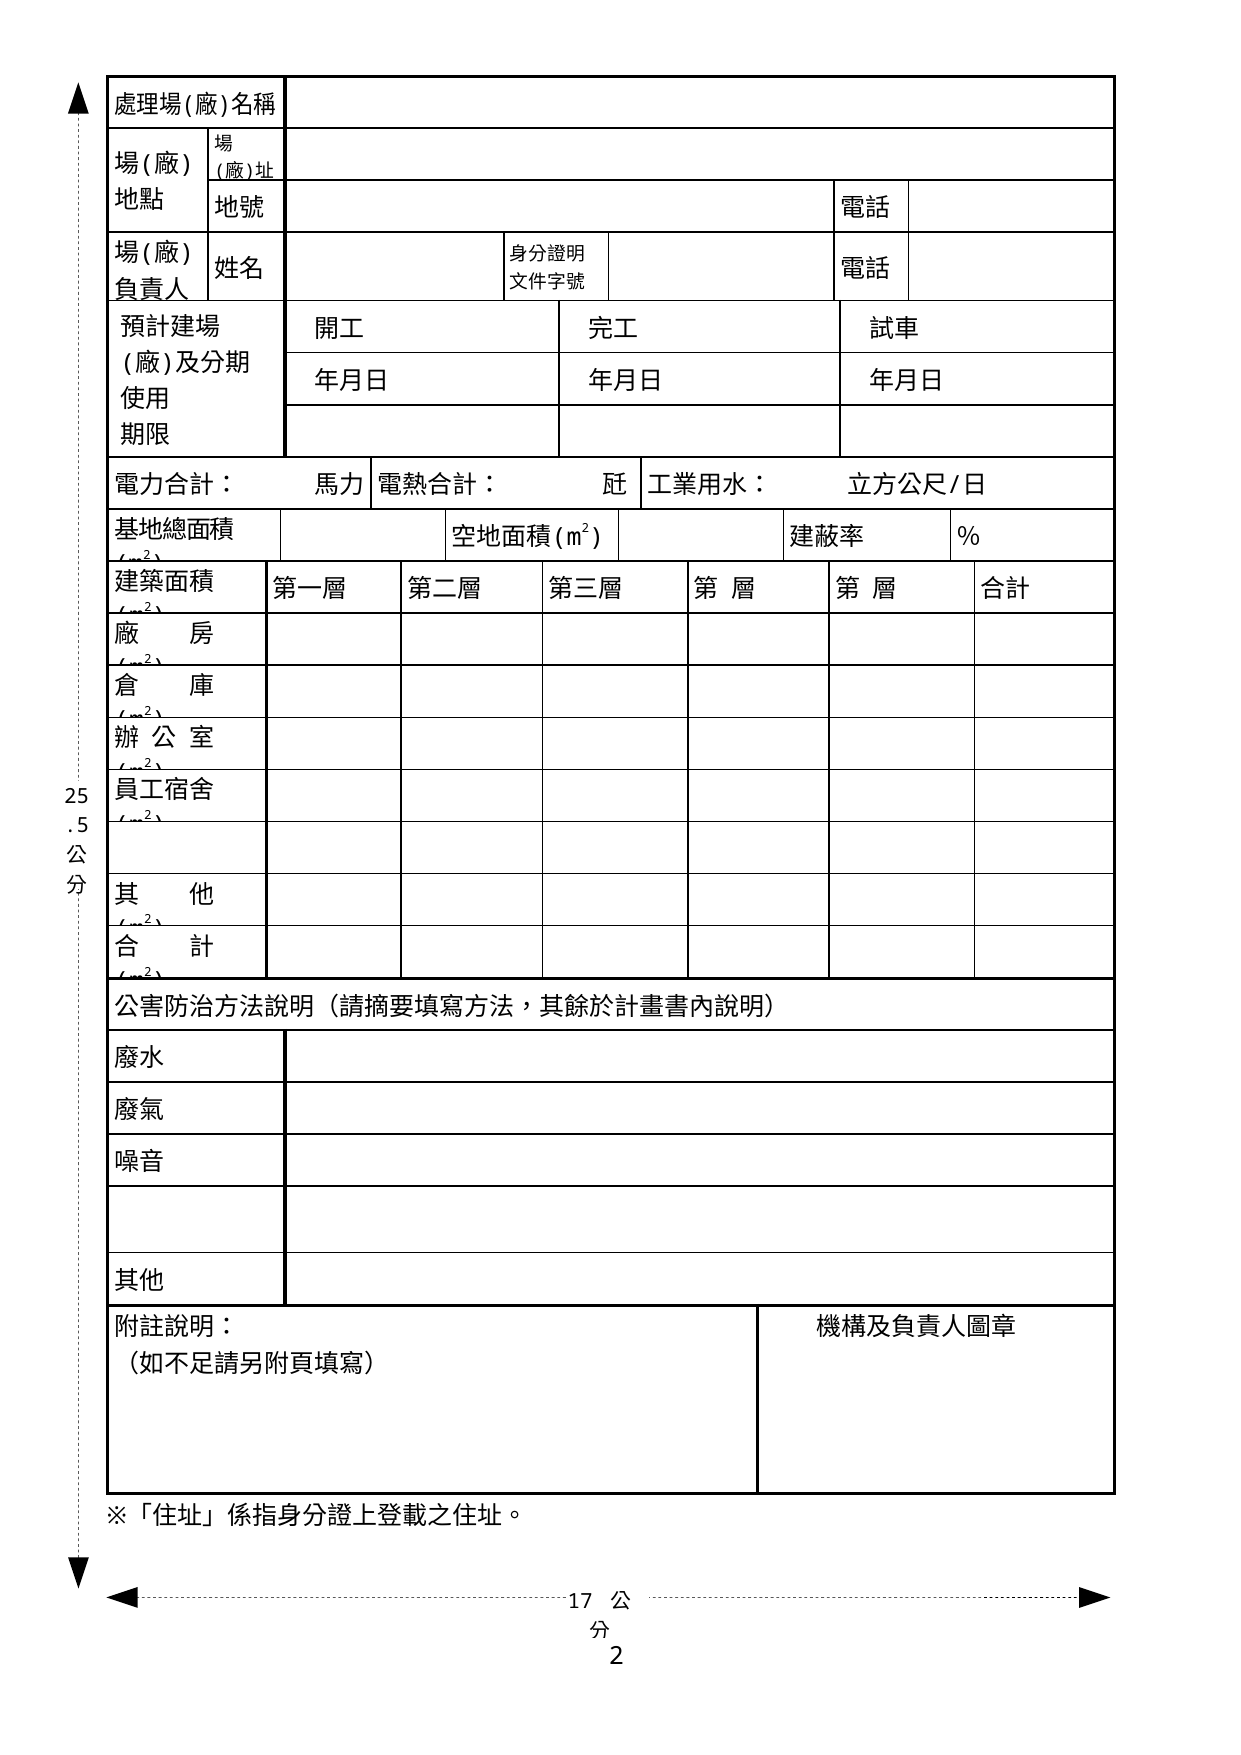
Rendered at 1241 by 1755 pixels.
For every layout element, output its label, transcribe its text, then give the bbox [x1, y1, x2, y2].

table_cell 場(廠) 負責人 [109, 233, 207, 300]
table_cell [287, 406, 558, 456]
table_cell 基地總面積(m2) [109, 510, 280, 560]
table_cell 電力合計： 馬力 [109, 458, 370, 508]
table_cell [268, 770, 400, 821]
table_cell [402, 666, 542, 716]
table_cell [402, 874, 542, 925]
table_cell [975, 874, 1113, 925]
table_cell 電話 [835, 181, 908, 231]
table_cell [830, 822, 974, 873]
table_cell [402, 718, 542, 768]
table_cell [543, 718, 687, 768]
table_cell [689, 666, 828, 716]
table_cell 身分證明文件字號 [505, 233, 608, 300]
table_cell 試車 [841, 301, 1113, 352]
table_cell 建築面積(m2) [109, 562, 265, 612]
table_cell [268, 614, 400, 664]
table_cell 公害防治方法說明（請摘要填寫方法，其餘於計畫書內說明） [109, 980, 1113, 1029]
table_cell 附註說明： （如不足請另附頁填寫） [109, 1307, 756, 1492]
table_cell 場 (廠)址 [209, 129, 283, 179]
table_cell [975, 666, 1113, 716]
table_cell [402, 614, 542, 664]
table_cell 年月日 [560, 353, 839, 404]
table_cell [830, 874, 974, 925]
table_cell 空地面積(m2) [446, 510, 618, 560]
table_cell 廠 房(m2) [109, 614, 265, 664]
table_cell [689, 874, 828, 925]
table_cell [109, 1187, 283, 1252]
table_cell 噪音 [109, 1135, 283, 1185]
table_cell [543, 770, 687, 821]
table_cell 其 他(m2) [109, 874, 265, 925]
table_cell [268, 666, 400, 716]
table_cell [287, 129, 1113, 179]
table_cell [609, 233, 833, 300]
table_cell [830, 718, 974, 768]
table_cell [543, 874, 687, 925]
table_cell [830, 614, 974, 664]
table_cell 其他 [109, 1253, 283, 1304]
table_cell 電話 [835, 233, 908, 300]
text ※「住址」係指身分證上登載之住址。 [106, 1495, 1134, 1532]
table_cell 年月日 [287, 353, 558, 404]
table_cell [287, 1083, 1113, 1133]
table_cell [830, 770, 974, 821]
table_cell 年月日 [841, 353, 1113, 404]
table_cell 員工宿舍(m2) [109, 770, 265, 821]
table_cell 工業用水： 立方公尺/日 [642, 458, 1113, 508]
table_cell 電熱合計： 瓩 [372, 458, 640, 508]
table_header [287, 78, 1113, 127]
table_header 處理場(廠)名稱 [109, 78, 283, 127]
table_cell 廢氣 [109, 1083, 283, 1133]
table_cell 地號 [209, 181, 283, 231]
table_cell 姓名 [209, 233, 283, 300]
table_cell [830, 666, 974, 716]
table_cell [975, 614, 1113, 664]
table_cell [543, 926, 687, 977]
table_cell 開工 [287, 301, 558, 352]
table_cell [287, 1187, 1113, 1252]
table_cell [287, 1253, 1113, 1304]
table_cell [841, 406, 1113, 456]
table_cell [402, 926, 542, 977]
table_cell [689, 614, 828, 664]
table_cell [287, 1135, 1113, 1185]
table_cell [109, 822, 265, 873]
table_cell [268, 718, 400, 768]
table_cell [830, 926, 974, 977]
table_cell 機構及負責人圖章 [759, 1307, 1113, 1492]
table_cell [909, 233, 1113, 300]
table_cell [287, 233, 503, 300]
table_cell [281, 510, 445, 560]
table_cell 第 層 [689, 562, 828, 612]
table_cell [543, 666, 687, 716]
table_cell 場(廠) 地點 [109, 129, 207, 231]
table_cell [689, 926, 828, 977]
table_cell 第三層 [543, 562, 687, 612]
table_cell [268, 874, 400, 925]
table_cell 第 層 [830, 562, 974, 612]
table_cell 合 計(m2) [109, 926, 265, 977]
table_cell 辦 公 室(m2) [109, 718, 265, 768]
table_cell [402, 822, 542, 873]
table_cell [287, 1031, 1113, 1081]
table_cell 第一層 [268, 562, 400, 612]
table_cell [909, 181, 1113, 231]
table_cell [402, 770, 542, 821]
table_cell [287, 181, 833, 231]
table_cell [975, 926, 1113, 977]
table_cell 合計 [975, 562, 1113, 612]
table_cell [619, 510, 783, 560]
table_cell [689, 822, 828, 873]
table_cell 廢水 [109, 1031, 283, 1081]
table_cell [975, 822, 1113, 873]
table_cell 建蔽率 [784, 510, 950, 560]
table_cell 預計建場(廠)及分期使用 期限 [109, 301, 283, 456]
table_cell [543, 614, 687, 664]
table_cell [975, 718, 1113, 768]
table_cell [975, 770, 1113, 821]
table_cell [268, 926, 400, 977]
table_cell [268, 822, 400, 873]
table_cell [689, 770, 828, 821]
table_cell [560, 406, 839, 456]
table_cell ％ [951, 510, 1113, 560]
table_cell 完工 [560, 301, 839, 352]
table_cell 第二層 [402, 562, 542, 612]
table_cell 倉 庫(m2) [109, 666, 265, 716]
table_cell [543, 822, 687, 873]
table_cell [689, 718, 828, 768]
